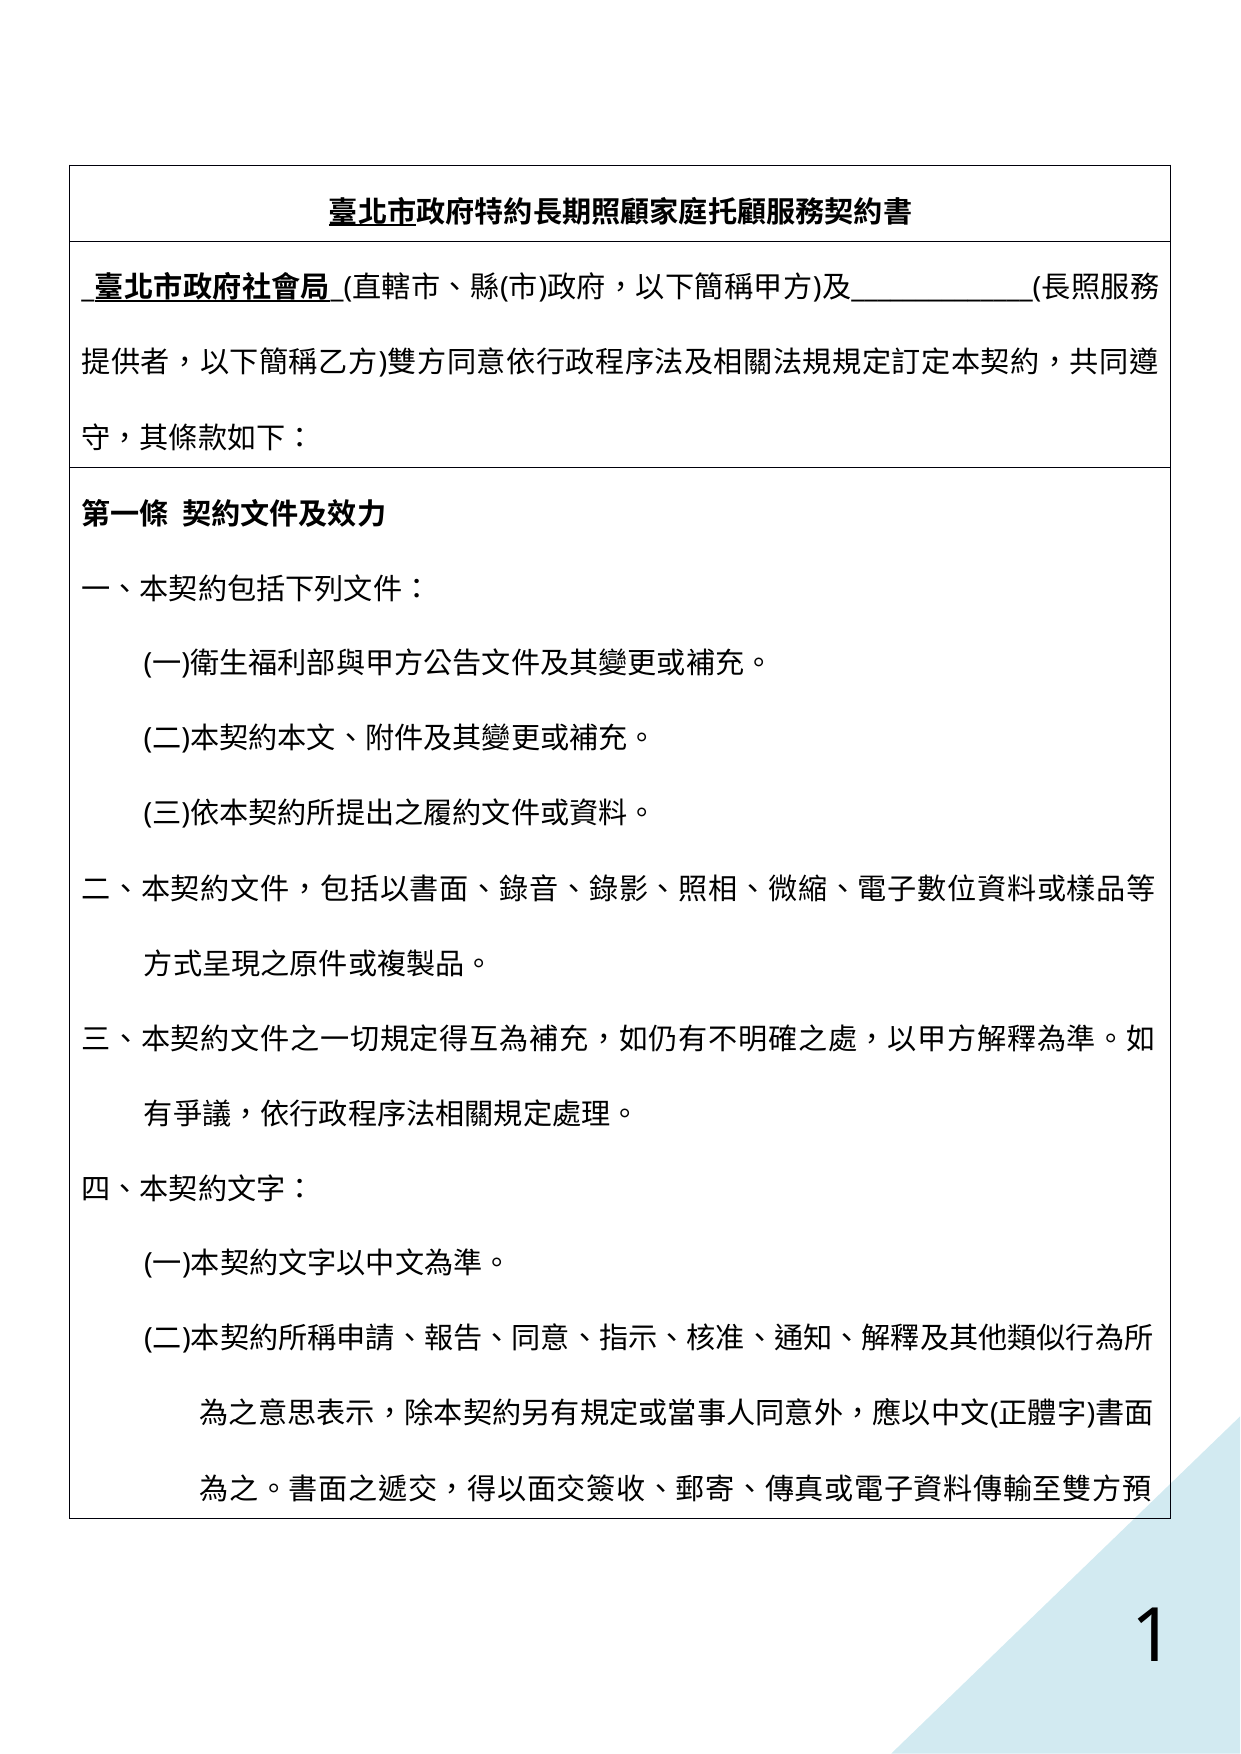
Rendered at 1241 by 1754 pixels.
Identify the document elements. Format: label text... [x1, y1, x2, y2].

table_cell 第一條 契約文件及效力 一、本契約包括下列文件： (一)衛生福利部與甲方公告文件及其變更或補充。 (二)本契約本文、附件及其變更或補充。 (三)依本契約所提出之履約文件或資料。 二、本契約文件，包括以書面、錄音、錄影、照相、微縮、電子數位資料或樣品等方式呈現之原件或複製品。 三、本契約文件之一切規定得互為補充，如仍有不明確之處，以甲方解釋為準。如有爭議，依行政程序法相關規定處理。 四、本契約文字： (一)本契約文字以中文為準。 (二)本契約所稱申請、報告、同意、指示、核准、通知、解釋及其他類似行為所為之意思表示，除本契約另有規定或當事人同意外，應以中文(正體字)書面為之。書面之遞交，得以面交簽收、郵寄、傳真或電子資料傳輸至雙方預 [70, 468, 1170, 1518]
table_cell _臺北市政府社會局_(直轄市、縣(市)政府，以下簡稱甲方)及______________(長照服務提供者，以下簡稱乙方)雙方同意依行政程序法及相關法規規定訂定本契約，共同遵守，其條款如下： [70, 242, 1170, 467]
table_header 臺北市政府特約長期照顧家庭托顧服務契約書 [70, 166, 1170, 241]
